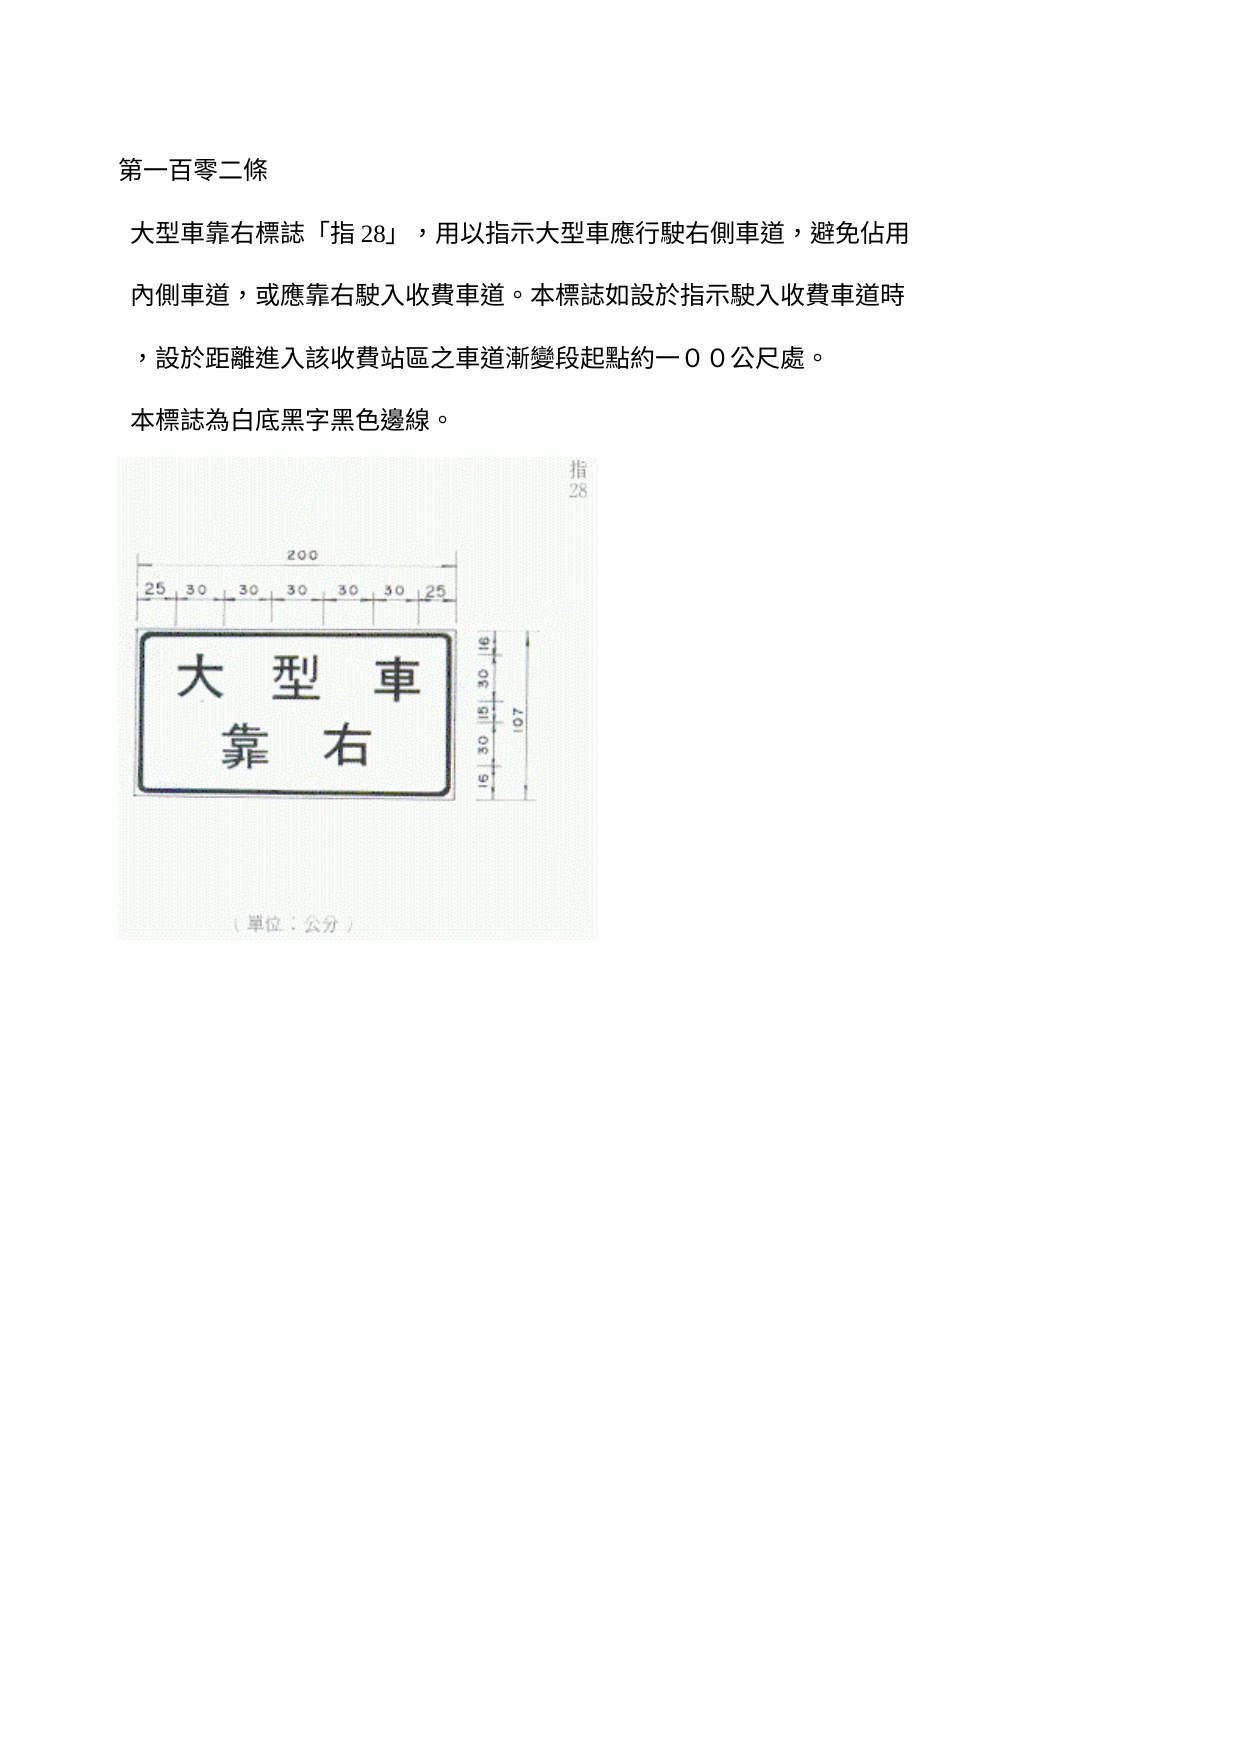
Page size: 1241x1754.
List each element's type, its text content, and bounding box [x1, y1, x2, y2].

text 大型車靠右標誌「指28」，用以指示大型車應行駛右側車道，避免佔用 [118, 189, 1122, 252]
text 第一百零二條 [118, 127, 1122, 189]
text 內側車道，或應靠右駛入收費車道。本標誌如設於指示駛入收費車道時 [118, 252, 1122, 314]
text 本標誌為白底黑字黑色邊線。 [118, 377, 1122, 439]
text ，設於距離進入該收費站區之車道漸變段起點約一００公尺處。 [118, 314, 1122, 377]
